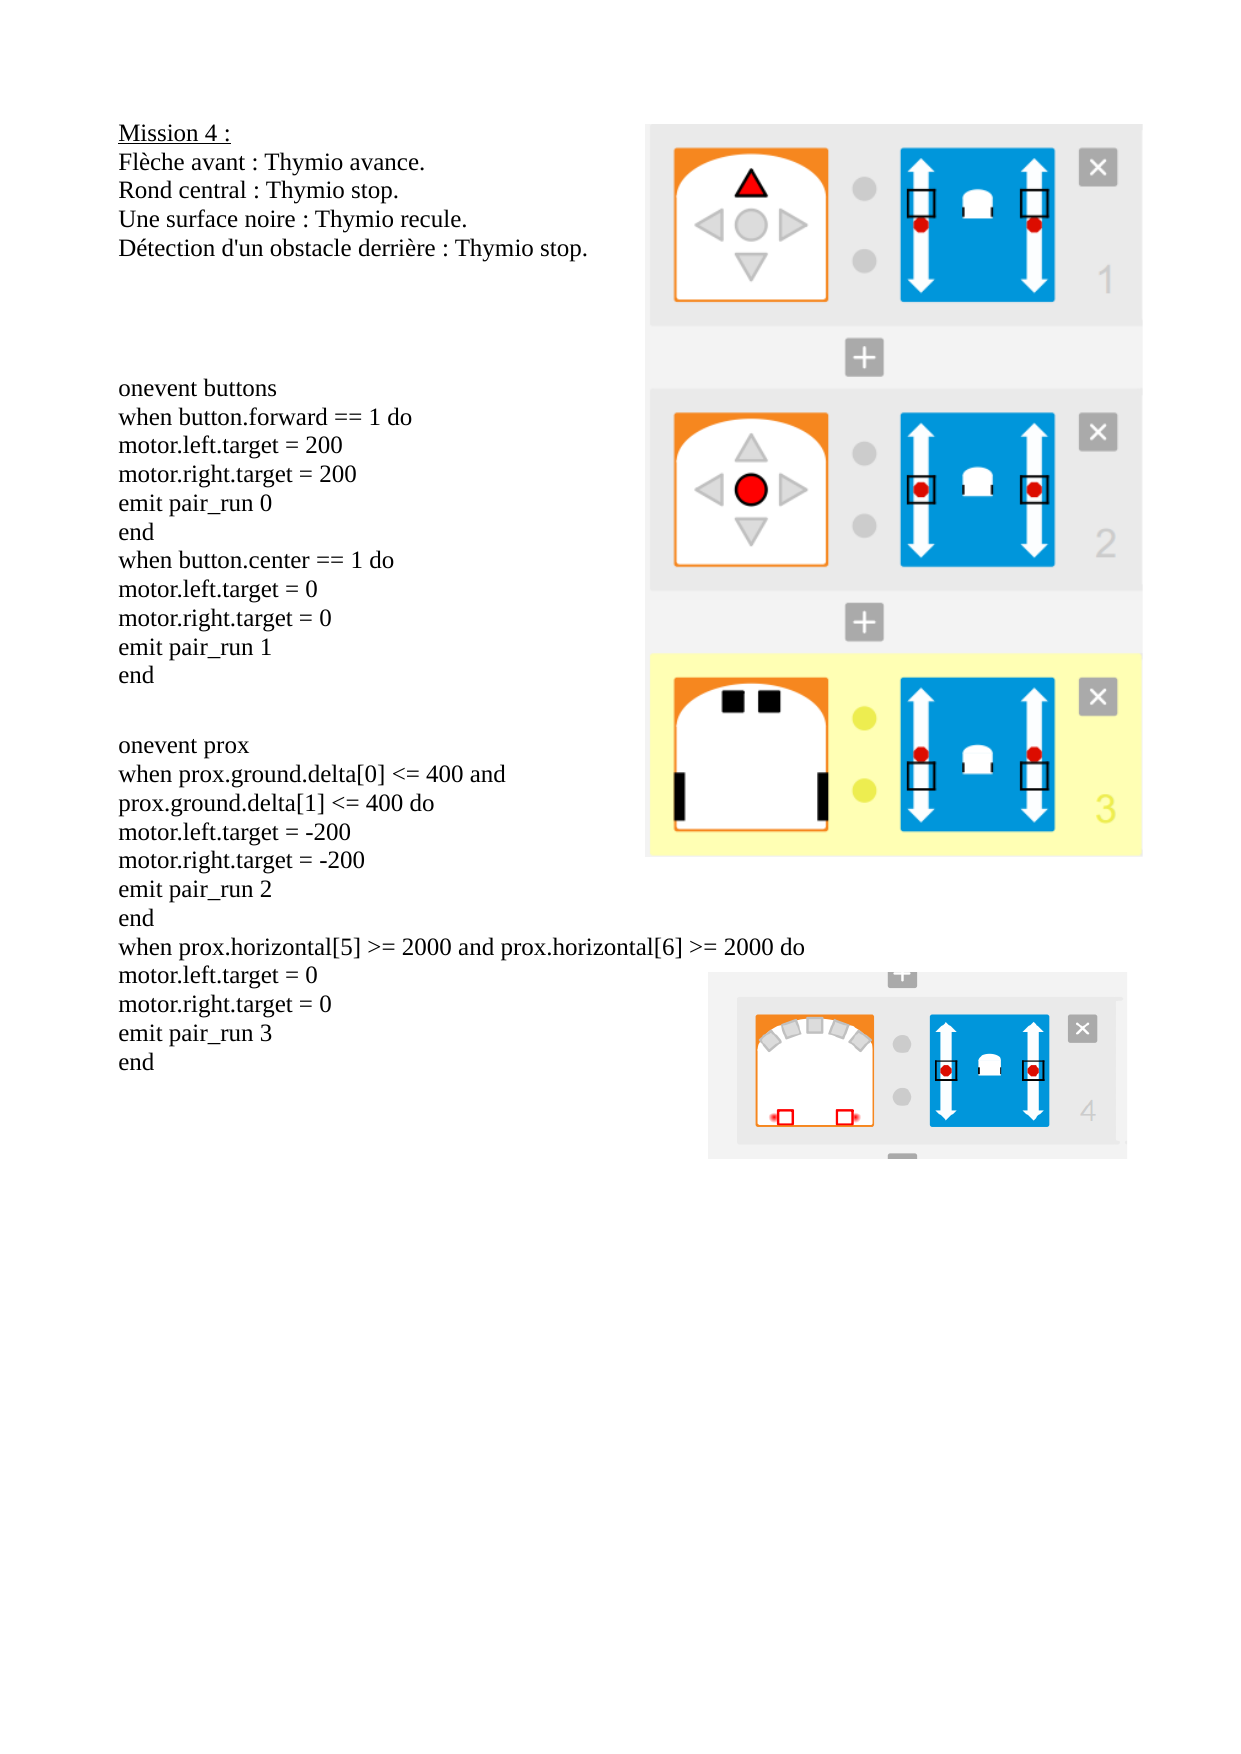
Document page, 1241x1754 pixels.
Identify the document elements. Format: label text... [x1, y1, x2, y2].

text end [118, 903, 1122, 932]
text onevent prox [118, 731, 645, 759]
text end [118, 517, 645, 546]
text emit pair_run 1 [118, 632, 645, 661]
text emit pair_run 3 [118, 1018, 708, 1047]
text emit pair_run 0 [118, 488, 645, 517]
text when prox.ground.delta[0] <= 400 and prox.ground.delta[1] <= 400 do [118, 759, 645, 817]
text Détection d'un obstacle derrière : Thymio stop. [118, 233, 645, 262]
text when prox.horizontal[5] >= 2000 and prox.horizontal[6] >= 2000 do [118, 932, 1122, 961]
text motor.right.target = 0 [118, 603, 645, 632]
text end [118, 1047, 708, 1076]
text onevent buttons [118, 373, 645, 402]
text Rond central : Thymio stop. [118, 176, 645, 204]
text emit pair_run 2 [118, 874, 1122, 903]
text when button.center == 1 do [118, 546, 645, 574]
text Flèche avant : Thymio avance. [118, 147, 645, 176]
text Mission 4 : [118, 118, 1122, 147]
text motor.right.target = -200 [118, 846, 1122, 874]
text when button.forward == 1 do [118, 402, 645, 431]
text Une surface noire : Thymio recule. [118, 204, 645, 233]
text end [118, 661, 645, 689]
text motor.left.target = -200 [118, 817, 645, 846]
text motor.right.target = 200 [118, 459, 645, 488]
text motor.left.target = 0 [118, 574, 645, 603]
text motor.left.target = 200 [118, 431, 645, 459]
picture [645, 124, 1143, 857]
text motor.left.target = 0 [118, 961, 1122, 989]
text motor.right.target = 0 [118, 989, 708, 1018]
picture [708, 972, 1128, 1159]
